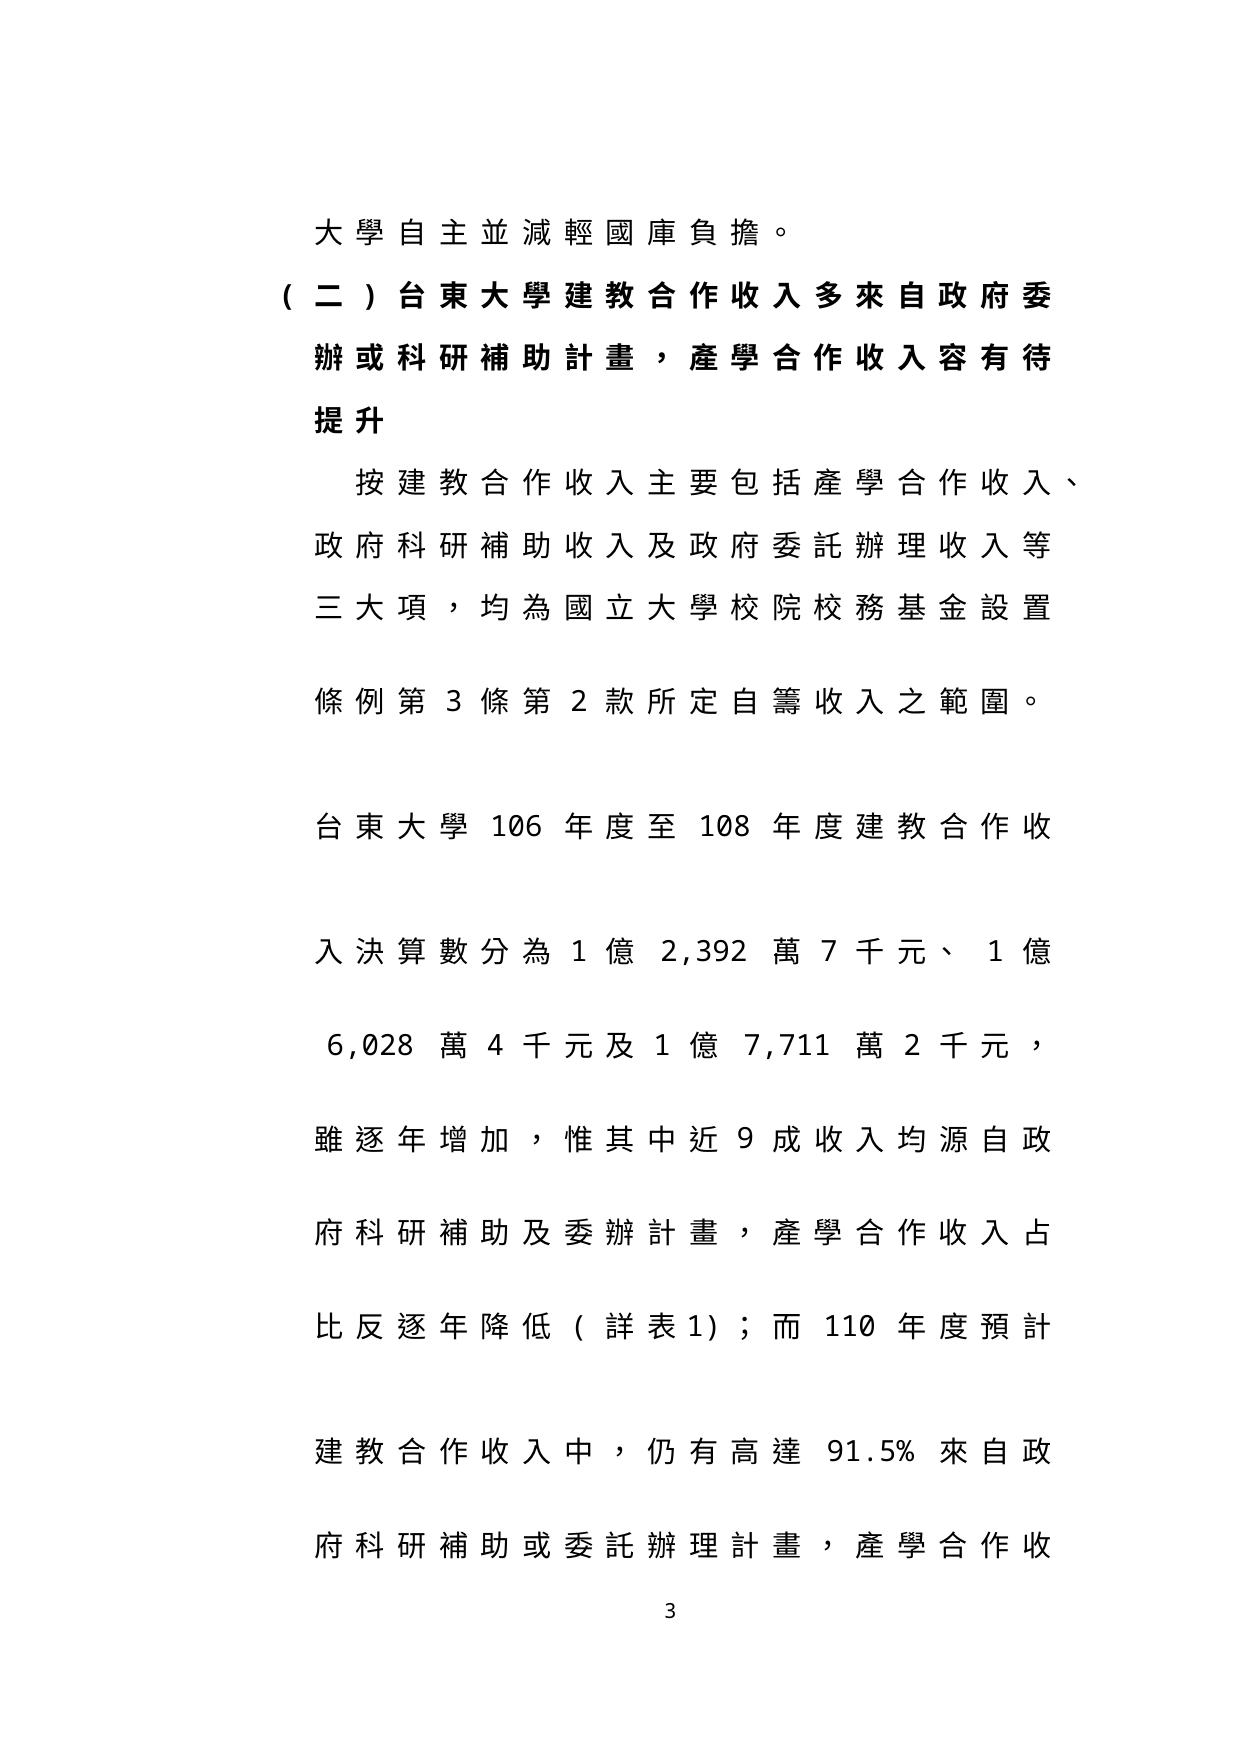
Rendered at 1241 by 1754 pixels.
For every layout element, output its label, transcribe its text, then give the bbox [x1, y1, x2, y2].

text 按建教合作收入主要包括產學合作收入、政府科研補助收入及政府委託辦理收入等三大項，均為國立大學校院校務基金設置條例第3條第2款所定自籌收入之範圍。台東大學106年度至108年度建教合作收入決算數分為1億2,392萬7千元、1億6,028萬4千元及1億7,711萬2千元，雖逐年增加，惟其中近9成收入均源自政府科研補助及委辦計畫，產學合作收入占比反逐年降低(詳表1)；而110年度預計建教合作收入中，仍有高達91.5%來自政府科研補助或委託辦理計畫，產學合作收入占比僅8.5%，其預算編列數1,300萬元甚為近年新低。 [271, 439, 1058, 1564]
text 國立大學院校實施校務基金制度之目的，包含培植其提高財務自籌能力，落實大學自主，紓解政府財政壓力。依據國立大學校院校務基金設置條例第3條第1項規定：「校務基金之來源如下：一、政府循預算程序之撥款。…。二、自籌收入，其項目如下：1.學雜費收入。2.推廣教育收入。3.產學合作收入。4.政府科研補助或委託辦理之收入。5.場地設備管理收入。6.受贈收入。7.投資取得之收益。8.其他收入。同條例第11條第1項規定：「 校務基金預算之編製，應以國立大學校院中長程發展計畫為基礎，審酌基金之財務及預估收支情形，在維持基金收支平衡或有賸餘之原則下，定明預估之教育績效目標，並納入年度財務規劃報告書，由國立大學校院公告之。」爰各校務基金應積極強化財務自籌能力，提升自籌收入比率，以期落實大學自主並減輕國庫負擔。 [271, 189, 1058, 252]
text (二)台東大學建教合作收入多來自政府委辦或科研補助計畫，產學合作收入容有待提升 [242, 252, 1058, 439]
